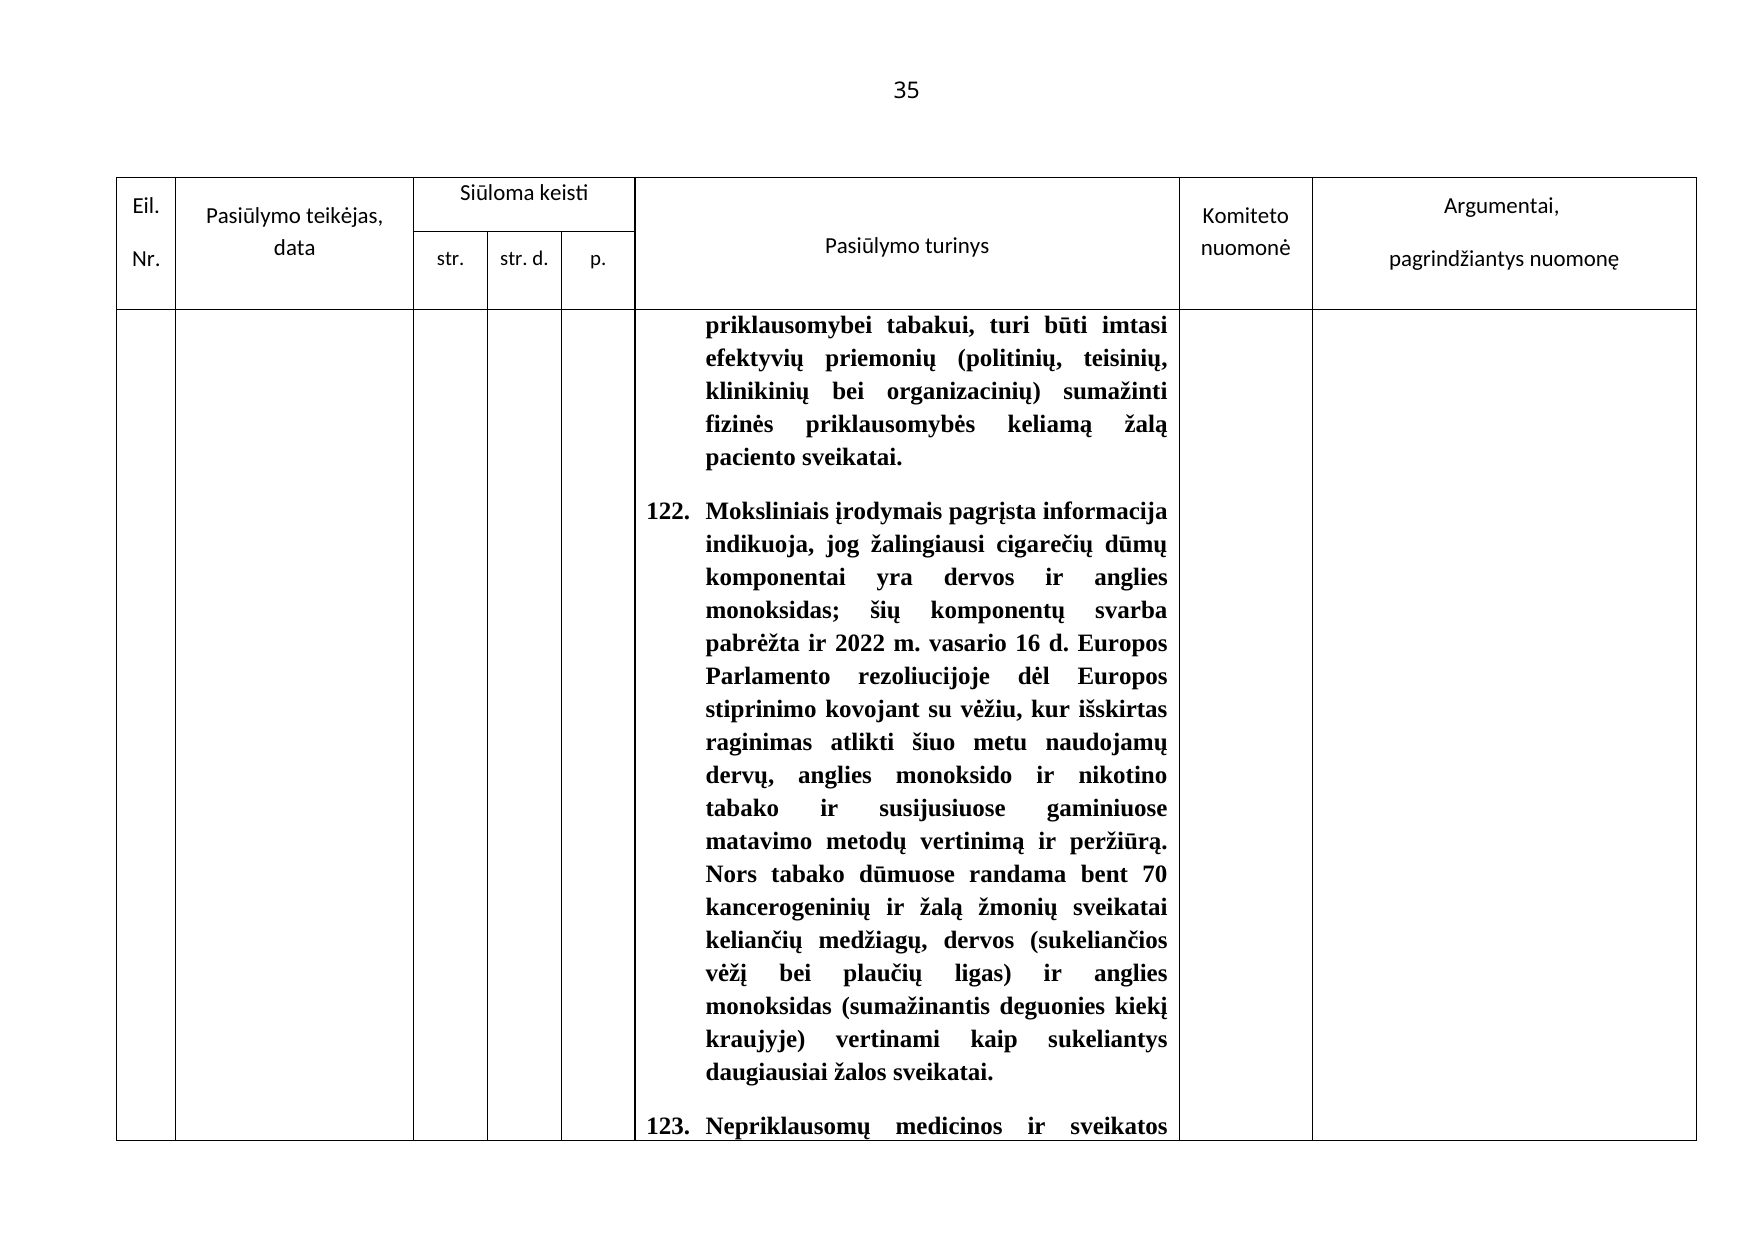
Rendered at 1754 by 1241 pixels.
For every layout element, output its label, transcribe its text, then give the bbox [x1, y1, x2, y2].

table_cell str. d. [488, 232, 561, 309]
table_cell [1180, 310, 1312, 1140]
table_cell [488, 310, 561, 1140]
table_header Siūloma keisti [414, 178, 634, 231]
table_header Pasiūlymo teikėjas, data [176, 178, 413, 309]
table_header Komiteto nuomonė [1180, 178, 1312, 309]
table_cell priklausomybei tabakui, turi būti imtasi efektyvių priemonių (politinių, teisinių, klinikinių bei organizacinių) sumažinti fizinės priklausomybės keliamą žalą paciento sveikatai. 122. Moksliniais įrodymais pagrįsta informacija indikuoja, jog žalingiausi cigarečių dūmų komponentai yra dervos ir anglies monoksidas; šių komponentų svarba pabrėžta ir 2022 m. vasario 16 d. Europos Parlamento rezoliucijoje dėl Europos stiprinimo kovojant su vėžiu, kur išskirtas raginimas atlikti šiuo metu naudojamų dervų, anglies monoksido ir nikotino tabako ir susijusiuose gaminiuose matavimo metodų vertinimą ir peržiūrą. Nors tabako dūmuose randama bent 70 kancerogeninių ir žalą žmonių sveikatai keliančių medžiagų, dervos (sukeliančios vėžį bei plaučių ligas) ir anglies monoksidas (sumažinantis deguonies kiekį kraujyje) vertinami kaip sukeliantys daugiausiai žalos sveikatai. 123. Nepriklausomų medicinos ir sveikatos [636, 310, 1179, 1140]
table_cell [562, 310, 634, 1140]
table_cell p. [562, 232, 634, 309]
table_header Argumentai, pagrindžiantys nuomonę [1313, 178, 1696, 309]
table_cell [176, 310, 413, 1140]
table_cell [1313, 310, 1696, 1140]
table_cell [117, 310, 175, 1140]
table_cell str. [414, 232, 487, 309]
table_cell [414, 310, 487, 1140]
table_header Eil. Nr. [117, 178, 175, 309]
table_header Pasiūlymo turinys [636, 178, 1179, 309]
